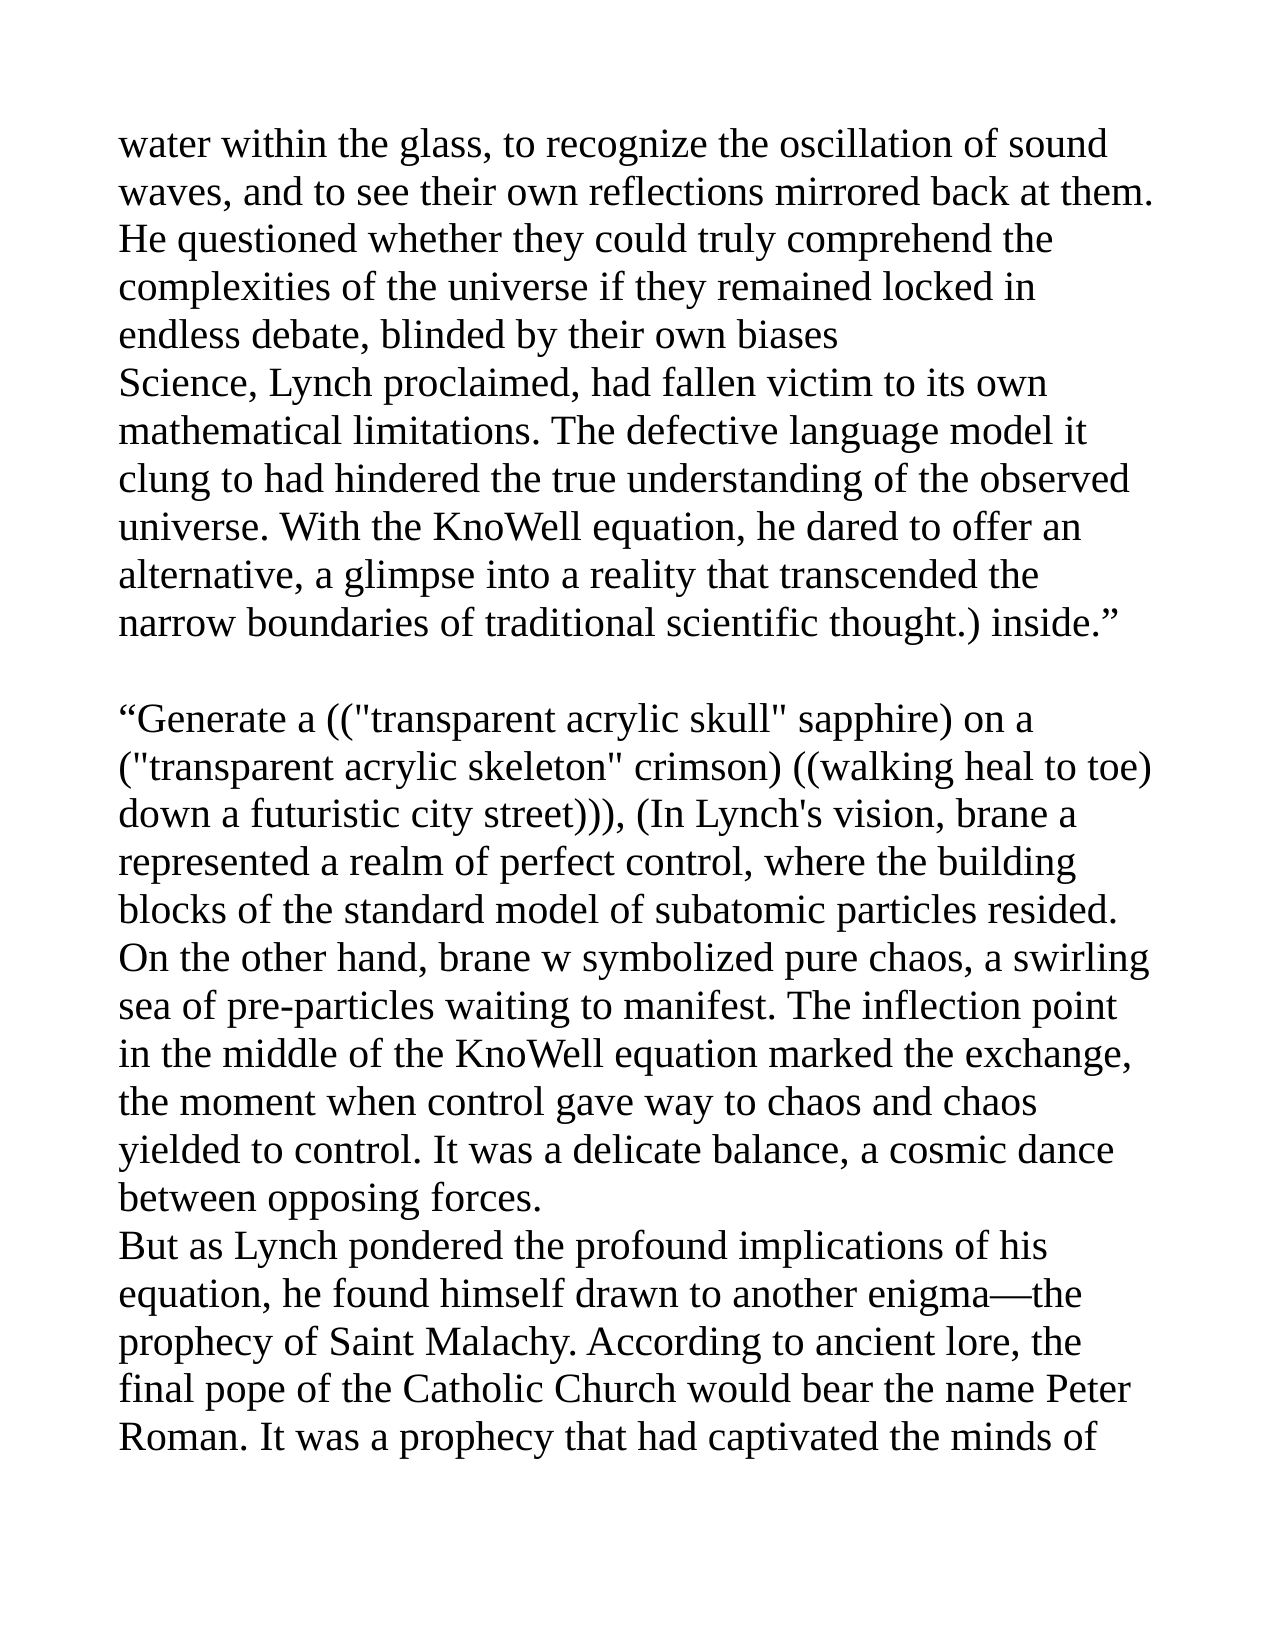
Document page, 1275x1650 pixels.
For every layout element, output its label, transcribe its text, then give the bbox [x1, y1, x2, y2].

text water within the glass, to recognize the oscillation of sound waves, and to see their own reflections mirrored back at them. He questioned whether they could truly comprehend the complexities of the universe if they remained locked in endless debate, blinded by their own biases [118, 118, 1157, 358]
text “Generate a (("transparent acrylic skull" sapphire) on a ("transparent acrylic skeleton" crimson) ((walking heal to toe) down a futuristic city street))), (In Lynch's vision, brane a represented a realm of perfect control, where the building blocks of the standard model of subatomic particles resided. On the other hand, brane w symbolized pure chaos, a swirling sea of pre-particles waiting to manifest. The inflection point in the middle of the KnoWell equation marked the exchange, the moment when control gave way to chaos and chaos yielded to control. It was a delicate balance, a cosmic dance between opposing forces. [118, 693, 1157, 1220]
text But as Lynch pondered the profound implications of his equation, he found himself drawn to another enigma—the prophecy of Saint Malachy. According to ancient lore, the final pope of the Catholic Church would bear the name Peter Roman. It was a prophecy that had captivated the minds of [118, 1220, 1157, 1460]
text Science, Lynch proclaimed, had fallen victim to its own mathematical limitations. The defective language model it clung to had hindered the true understanding of the observed universe. With the KnoWell equation, he dared to offer an alternative, a glimpse into a reality that transcended the narrow boundaries of traditional scientific thought.) inside.” [118, 358, 1157, 645]
